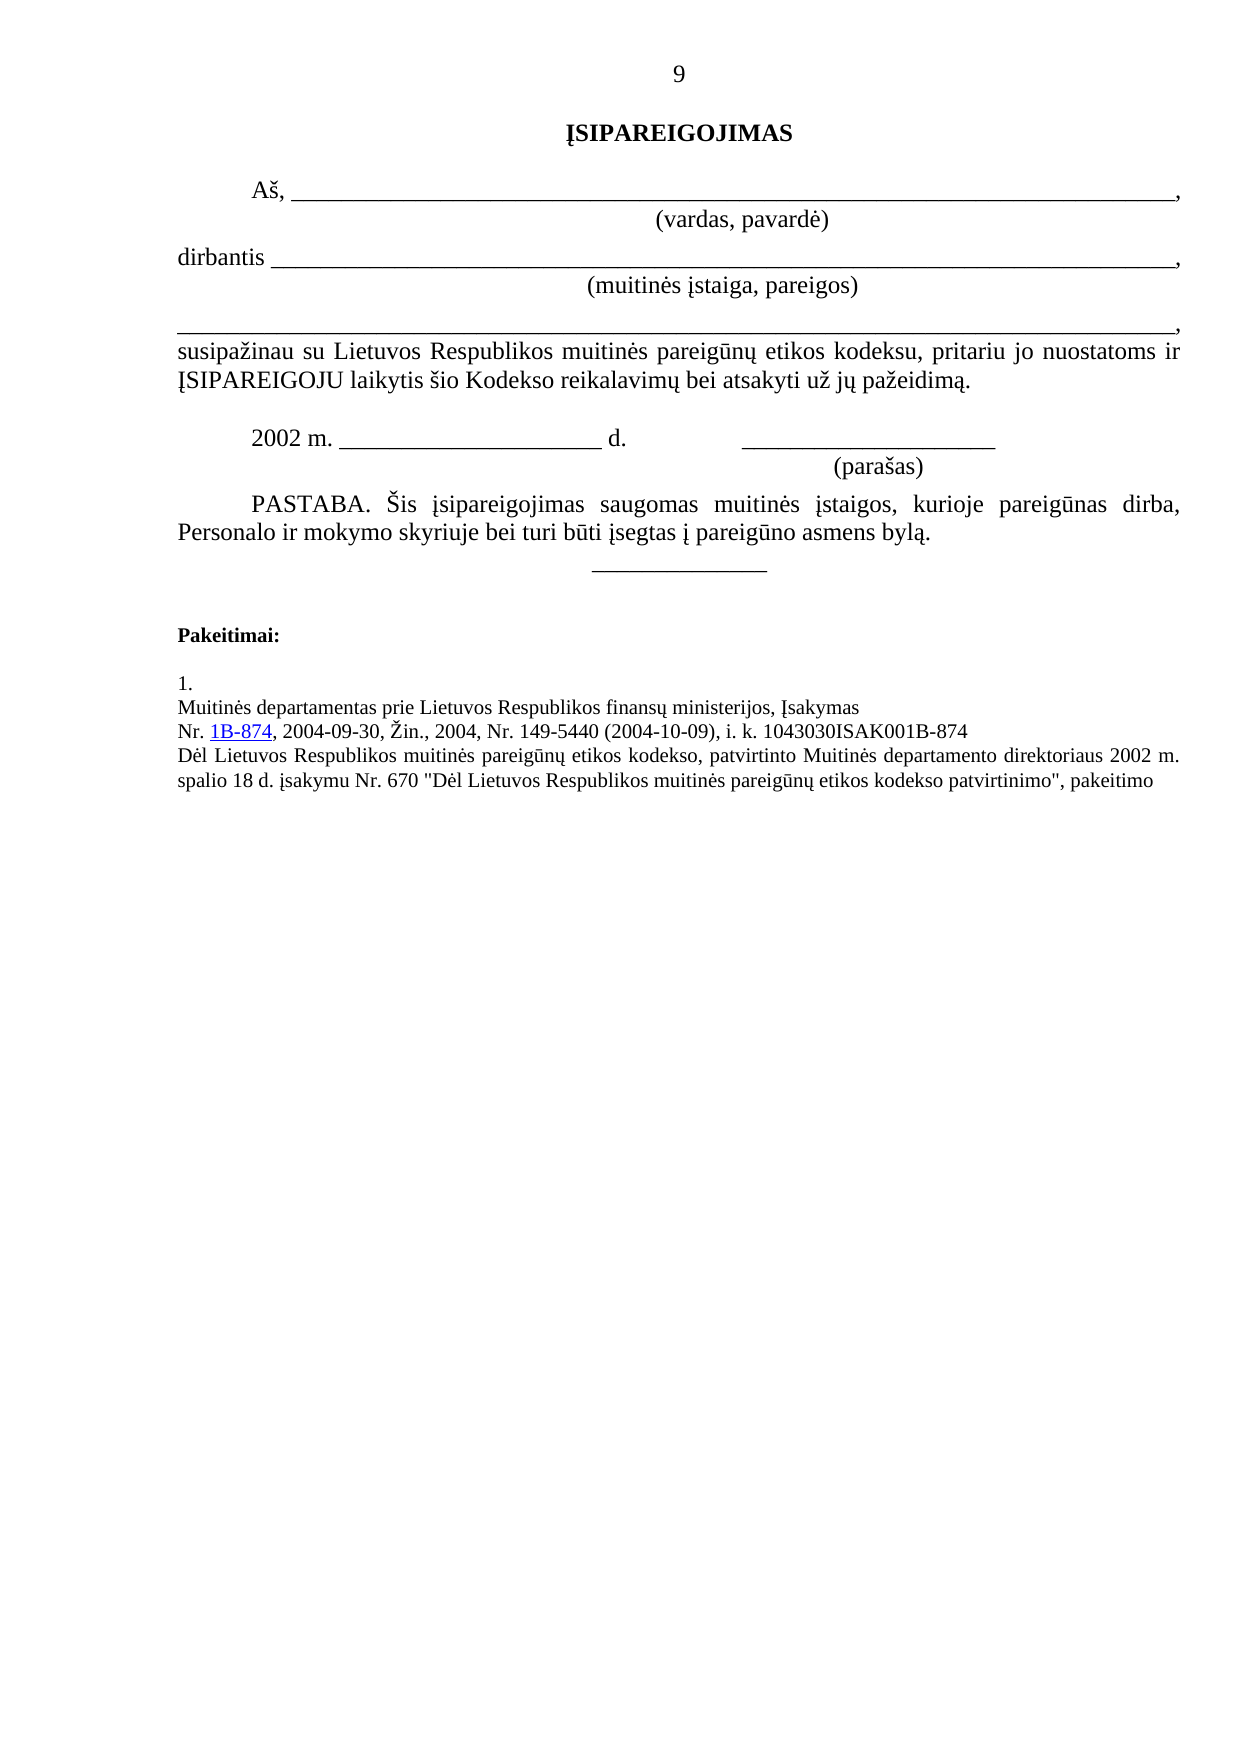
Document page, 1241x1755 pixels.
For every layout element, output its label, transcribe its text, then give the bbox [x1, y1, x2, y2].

text PASTABA. Šis įsipareigojimas saugomas muitinės įstaigos, kurioje pareigūnas dirba, Personalo ir mokymo skyriuje bei turi būti įsegtas į pareigūno asmens bylą. [177, 489, 1181, 546]
text Pakeitimai: [177, 623, 1181, 647]
text Aš, , [177, 176, 1181, 204]
text 1. [177, 671, 1181, 695]
text dirbantis , [177, 242, 1181, 270]
text (parašas) [177, 451, 1181, 489]
text (vardas, pavardė) [177, 204, 1181, 242]
text susipažinau su Lietuvos Respublikos muitinės pareigūnų etikos kodeksu, pritariu jo nuostatoms ir ĮSIPAREIGOJU laikytis šio Kodekso reikalavimų bei atsakyti už jų pažeidimą. [177, 336, 1181, 394]
text 2002 m. _____________________ d. [177, 423, 1181, 451]
text ______________ [177, 546, 1181, 575]
text , [177, 308, 1181, 336]
text Muitinės departamentas prie Lietuvos Respublikos finansų ministerijos, Įsakymas [177, 695, 1181, 719]
text ĮSIPAREIGOJIMAS [177, 118, 1181, 147]
text Dėl Lietuvos Respublikos muitinės pareigūnų etikos kodekso, patvirtinto Muitinės departamento direktoriaus 2002 m. spalio 18 d. įsakymu Nr. 670 "Dėl Lietuvos Respublikos muitinės pareigūnų etikos kodekso patvirtinimo", pakeitimo [177, 743, 1181, 792]
text (muitinės įstaiga, pareigos) [177, 270, 1181, 308]
text Nr. 1B-874, 2004-09-30, Žin., 2004, Nr. 149-5440 (2004-10-09), i. k. 1043030ISAK001B-874 [177, 719, 1181, 743]
